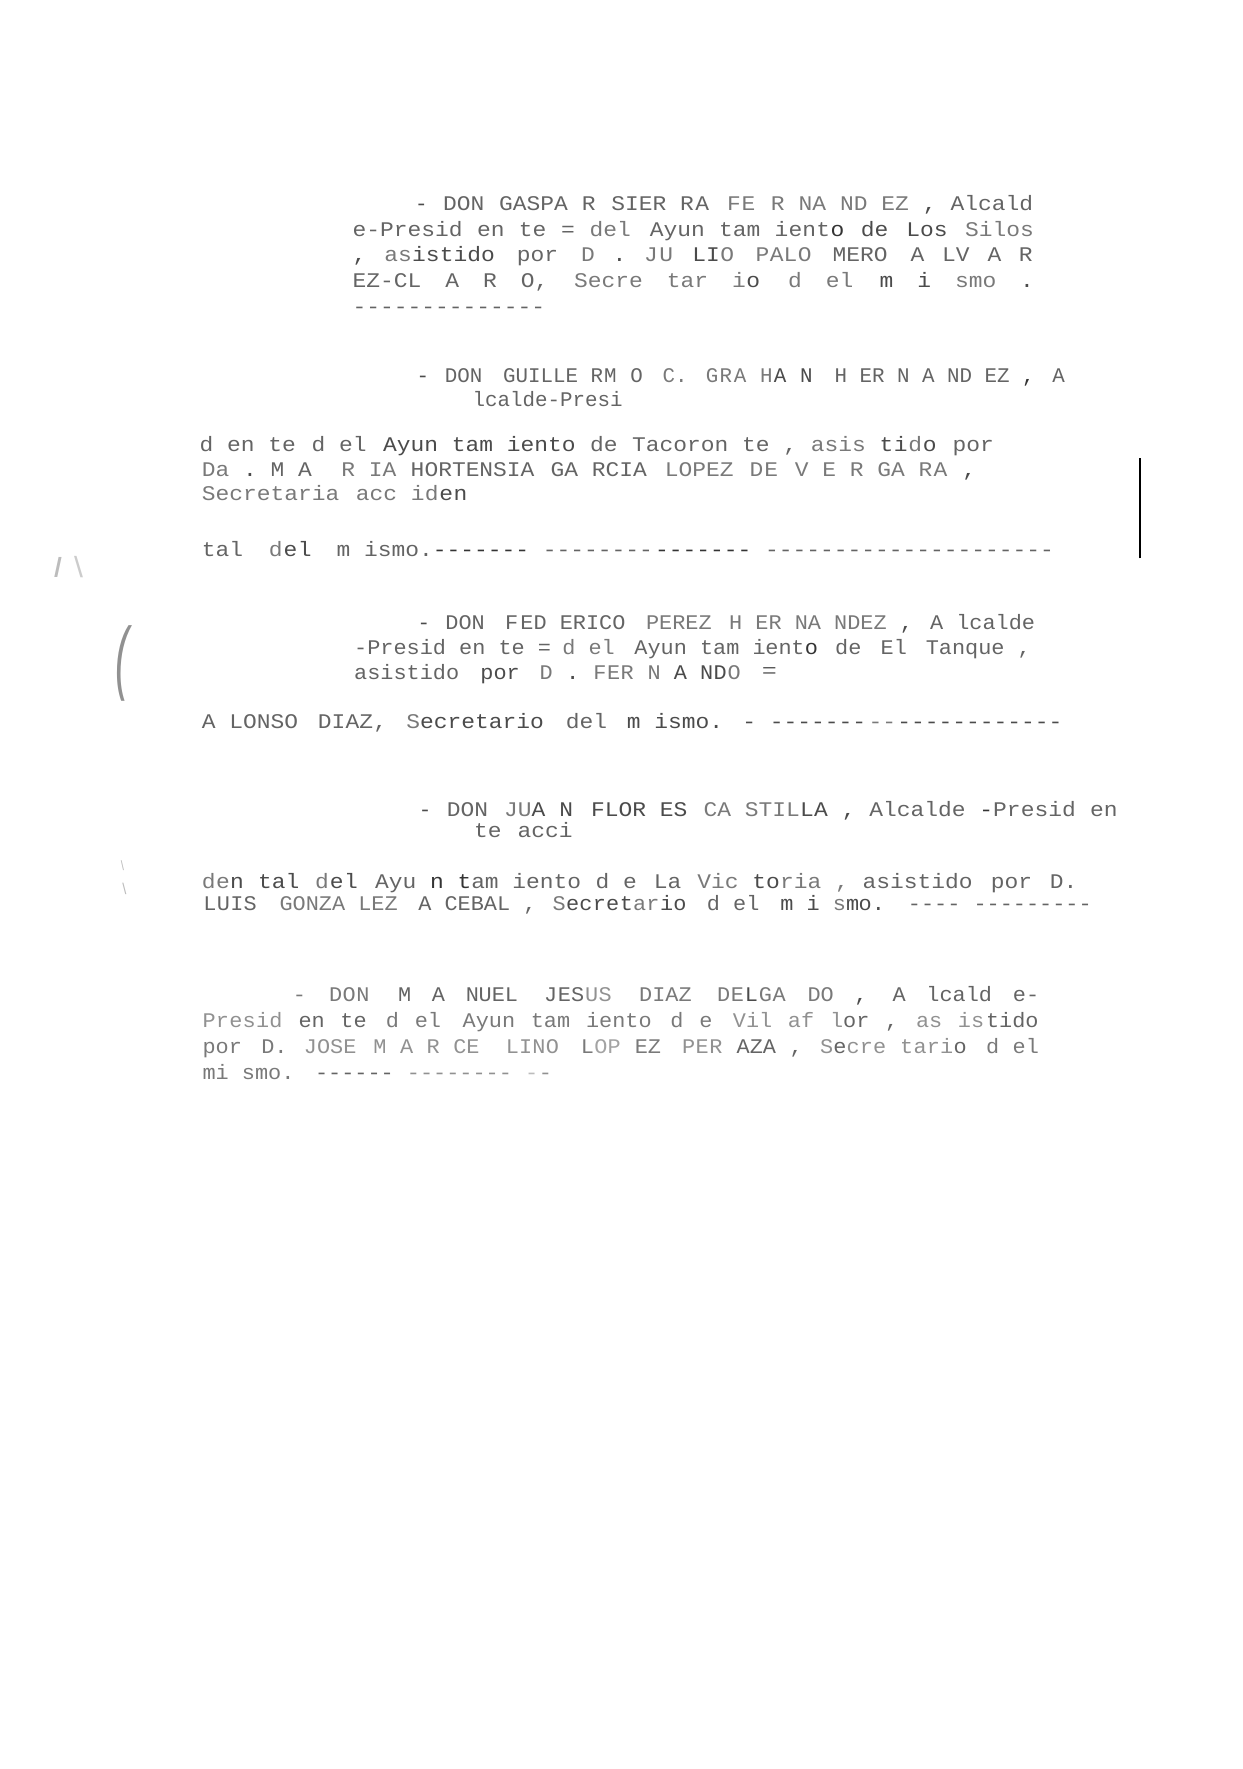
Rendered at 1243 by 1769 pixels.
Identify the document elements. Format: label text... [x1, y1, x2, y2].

text \ den tal del Ayu n tam iento d e La Vic toria , asistido por D. [122, 872, 1153, 893]
text LUIS GONZA LEZ A CEBAL , Secretario d el m i smo. ---- --------- [203, 893, 1153, 917]
list DON GASPA R SIER RA FE R NA ND EZ , Alcald e-Presid en te = del Ayun tam iento de Los Silos , asistido por D . JU LIO PALO MERO A LV A R EZ-CL A R O, Secre tar io d el m i smo . -------------- [324, 193, 1033, 320]
text I \ tal del m ismo.------- --------------- --------------------- [53, 529, 1153, 583]
list DON JUA N FLOR ES CA STILLA , Alcalde -Presid en te acci [419, 800, 1153, 842]
text \ [121, 863, 1153, 872]
list ( [116, 619, 129, 700]
list DON FED ERICO PEREZ H ER NA NDEZ , A lcalde -Presid en te = d el Ayun tam iento de El Tanque , asistido por D . FER N A NDO = [326, 609, 1036, 685]
text d en te d el Ayun tam iento de Tacoron te , asis tido por Da . M A ­ R IA HORTENSIA GA RCIA LOPEZ DE V E R GA RA , Secretaria acc iden [199, 434, 1036, 507]
list DON GUILLE RM O C. GRA HA N H ER N A ND EZ , A lcalde-Presi­ [416, 365, 1153, 413]
text - DON M A NUEL JESUS DIAZ DELGA DO , A lcald e- Presid en te d el Ayun tam iento d e Vil af lor , as istido por D. JOSE M A R CE ­ LINO LOP EZ PER AZA , Secre tario d el mi smo. ------ -------- -- [202, 984, 1039, 1085]
text A LONSO DIAZ, Secretario del m ismo. - --------------------- [202, 711, 1153, 735]
